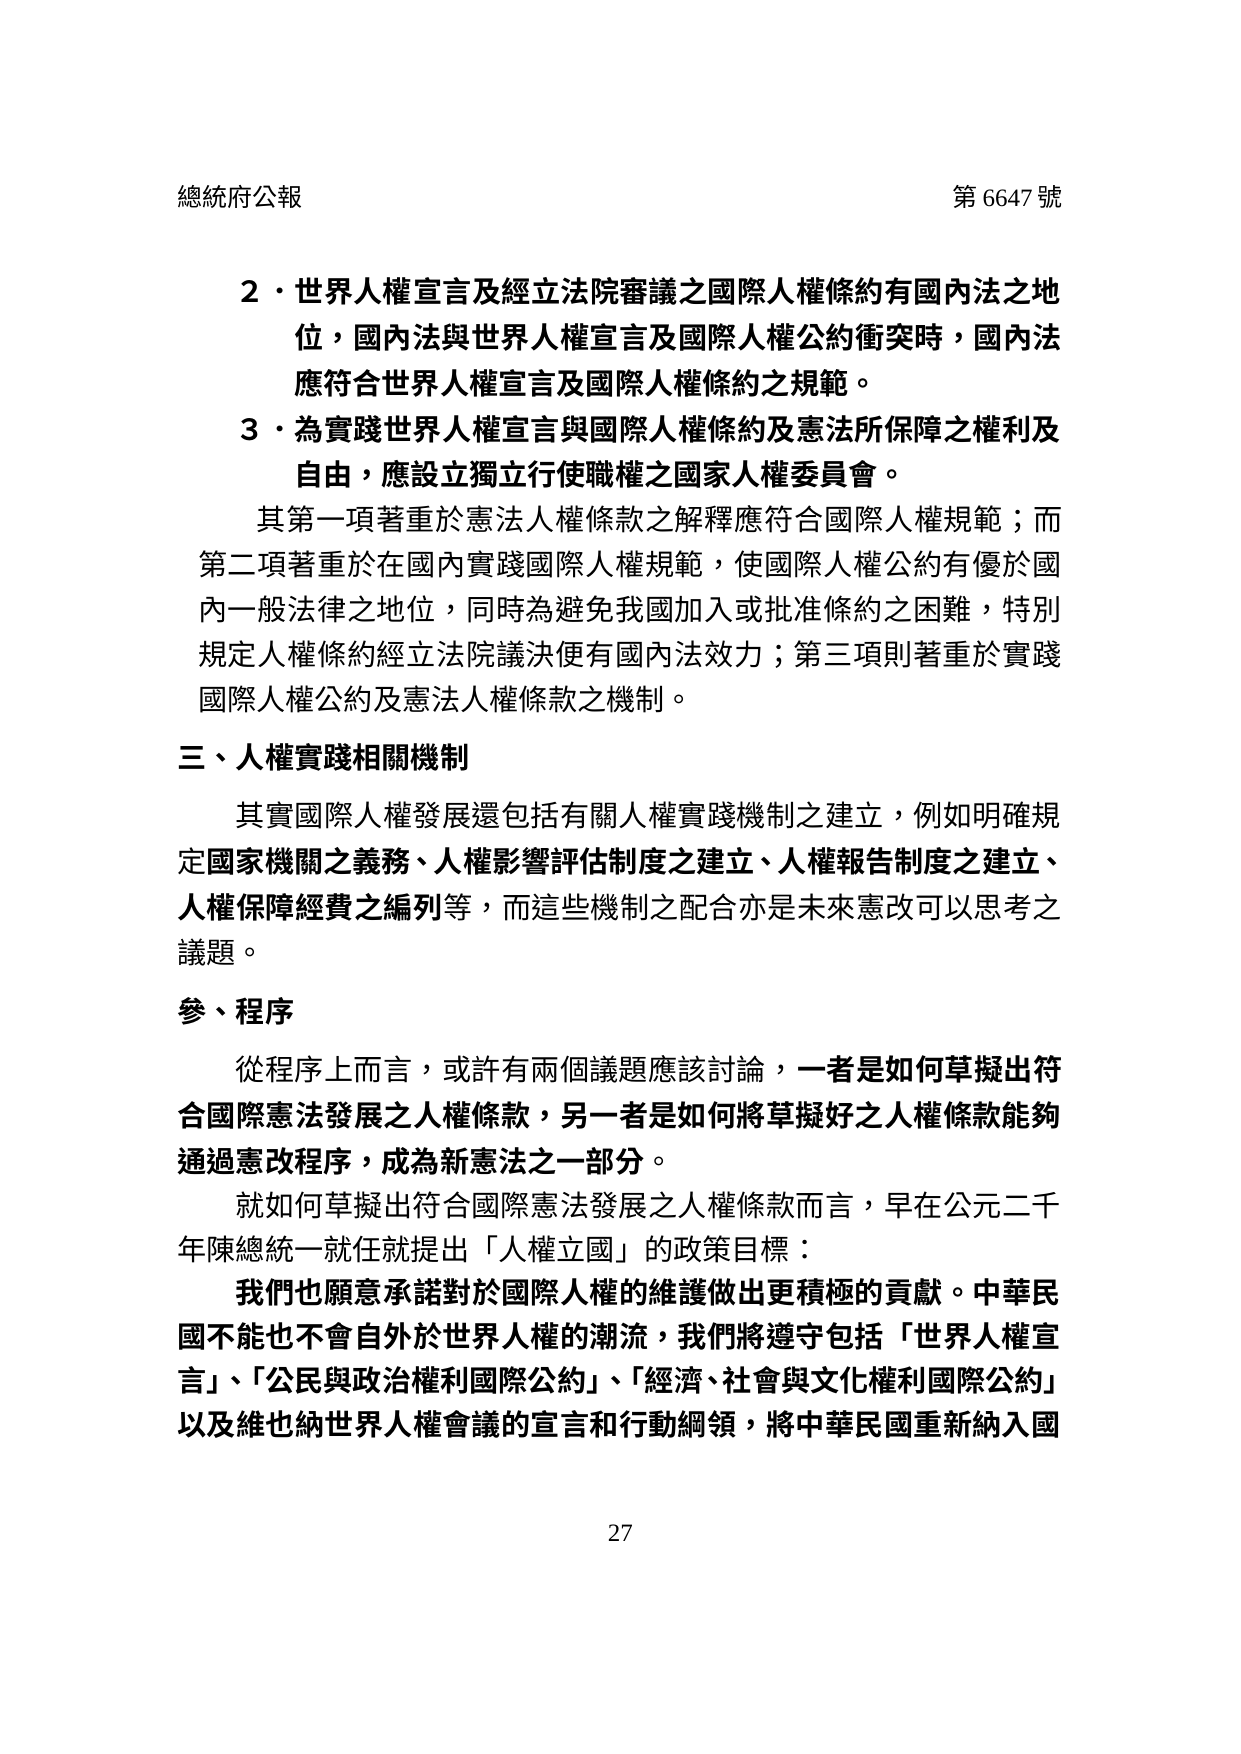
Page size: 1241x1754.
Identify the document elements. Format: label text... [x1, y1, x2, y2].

text 其實國際人權發展還包括有關人權實踐機制之建立，例如明確規定國家機關之義務、人權影響評估制度之建立、人權報告制度之建立、人權保障經費之編列等，而這些機制之配合亦是未來憲改可以思考之議題。 [177, 790, 1063, 973]
text 其第一項著重於憲法人權條款之解釋應符合國際人權規範；而第二項著重於在國內實踐國際人權規範，使國際人權公約有優於國內一般法律之地位，同時為避免我國加入或批准條約之困難，特別規定人權條約經立法院議決便有國內法效力；第三項則著重於實踐國際人權公約及憲法人權條款之機制。 [198, 495, 1063, 719]
text 從程序上而言，或許有兩個議題應該討論，一者是如何草擬出符合國際憲法發展之人權條款，另一者是如何將草擬好之人權條款能夠通過憲改程序，成為新憲法之一部分。 [177, 1044, 1063, 1181]
text 三、人權實踐相關機制 [177, 731, 1063, 777]
text ２．世界人權宣言及經立法院審議之國際人權條約有國內法之地位，國內法與世界人權宣言及國際人權公約衝突時，國內法應符合世界人權宣言及國際人權條約之規範。 [236, 266, 1063, 403]
text ３．為實踐世界人權宣言與國際人權條約及憲法所保障之權利及自由，應設立獨立行使職權之國家人權委員會。 [236, 403, 1063, 495]
text 就如何草擬出符合國際憲法發展之人權條款而言，早在公元二千年陳總統一就任就提出「人權立國」的政策目標： [177, 1181, 1063, 1269]
text 我們也願意承諾對於國際人權的維護做出更積極的貢獻。中華民國不能也不會自外於世界人權的潮流，我們將遵守包括「世界人權宣言」、「公民與政治權利國際公約」、「經濟、社會與文化權利國際公約」以及維也納世界人權會議的宣言和行動綱領，將中華民國重新納入國際人權體系。 [177, 1269, 1063, 1444]
text 參、程序 [177, 986, 1063, 1031]
